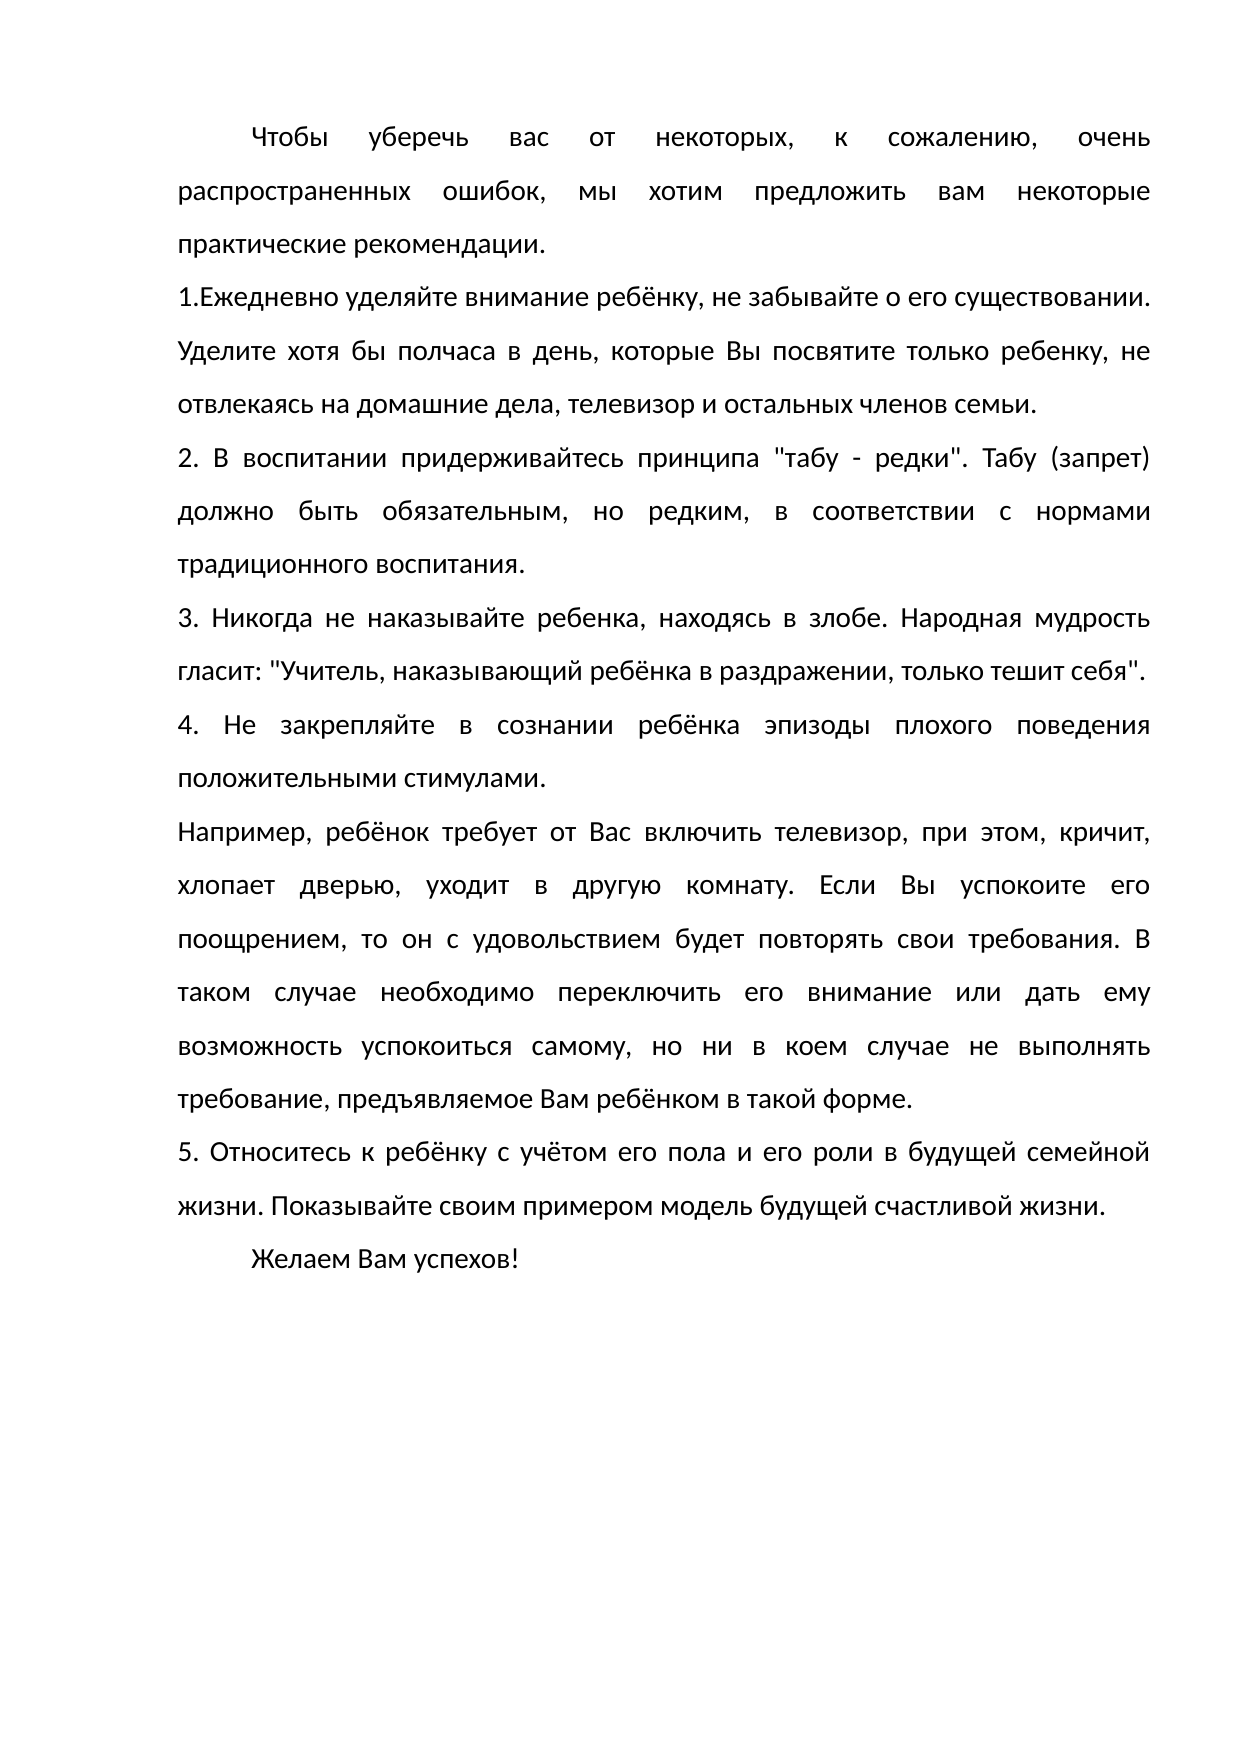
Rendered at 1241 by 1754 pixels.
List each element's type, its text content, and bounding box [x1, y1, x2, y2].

text Чтобы уберечь вас от некоторых, к сожалению, очень распространенных ошибок, мы хотим предложить вам некоторые практические рекомендации. [177, 118, 1152, 261]
text 1.Ежедневно уделяйте внимание ребёнку, не забывайте о его существовании. Уделите хотя бы полчаса в день, которые Вы посвятите только ребенку, не отвлекаясь на домашние дела, телевизор и остальных членов семьи. [177, 278, 1152, 421]
text 4. Не закрепляйте в сознании ребёнка эпизоды плохого поведения положительными стимулами. [177, 706, 1152, 795]
text 2. В воспитании придерживайтесь принципа "табу - редки". Табу (запрет) должно быть обязательным, но редким, в соответствии с нормами традиционного воспитания. [177, 439, 1152, 581]
text 3. Никогда не наказывайте ребенка, находясь в злобе. Народная мудрость гласит: "Учитель, наказывающий ребёнка в раздражении, только тешит себя". [177, 599, 1152, 688]
text Желаем Вам успехов! [177, 1240, 1152, 1276]
text 5. Относитесь к ребёнку с учётом его пола и его роли в будущей семейной жизни. Показывайте своим примером модель будущей счастливой жизни. [177, 1133, 1152, 1222]
text Например, ребёнок требует от Вас включить телевизор, при этом, кричит, хлопает дверью, уходит в другую комнату. Если Вы успокоите его поощрением, то он с удовольствием будет повторять свои требования. В таком случае необходимо переключить его внимание или дать ему возможность успокоиться самому, но ни в коем случае не выполнять требование, предъявляемое Вам ребёнком в такой форме. [177, 813, 1152, 1116]
